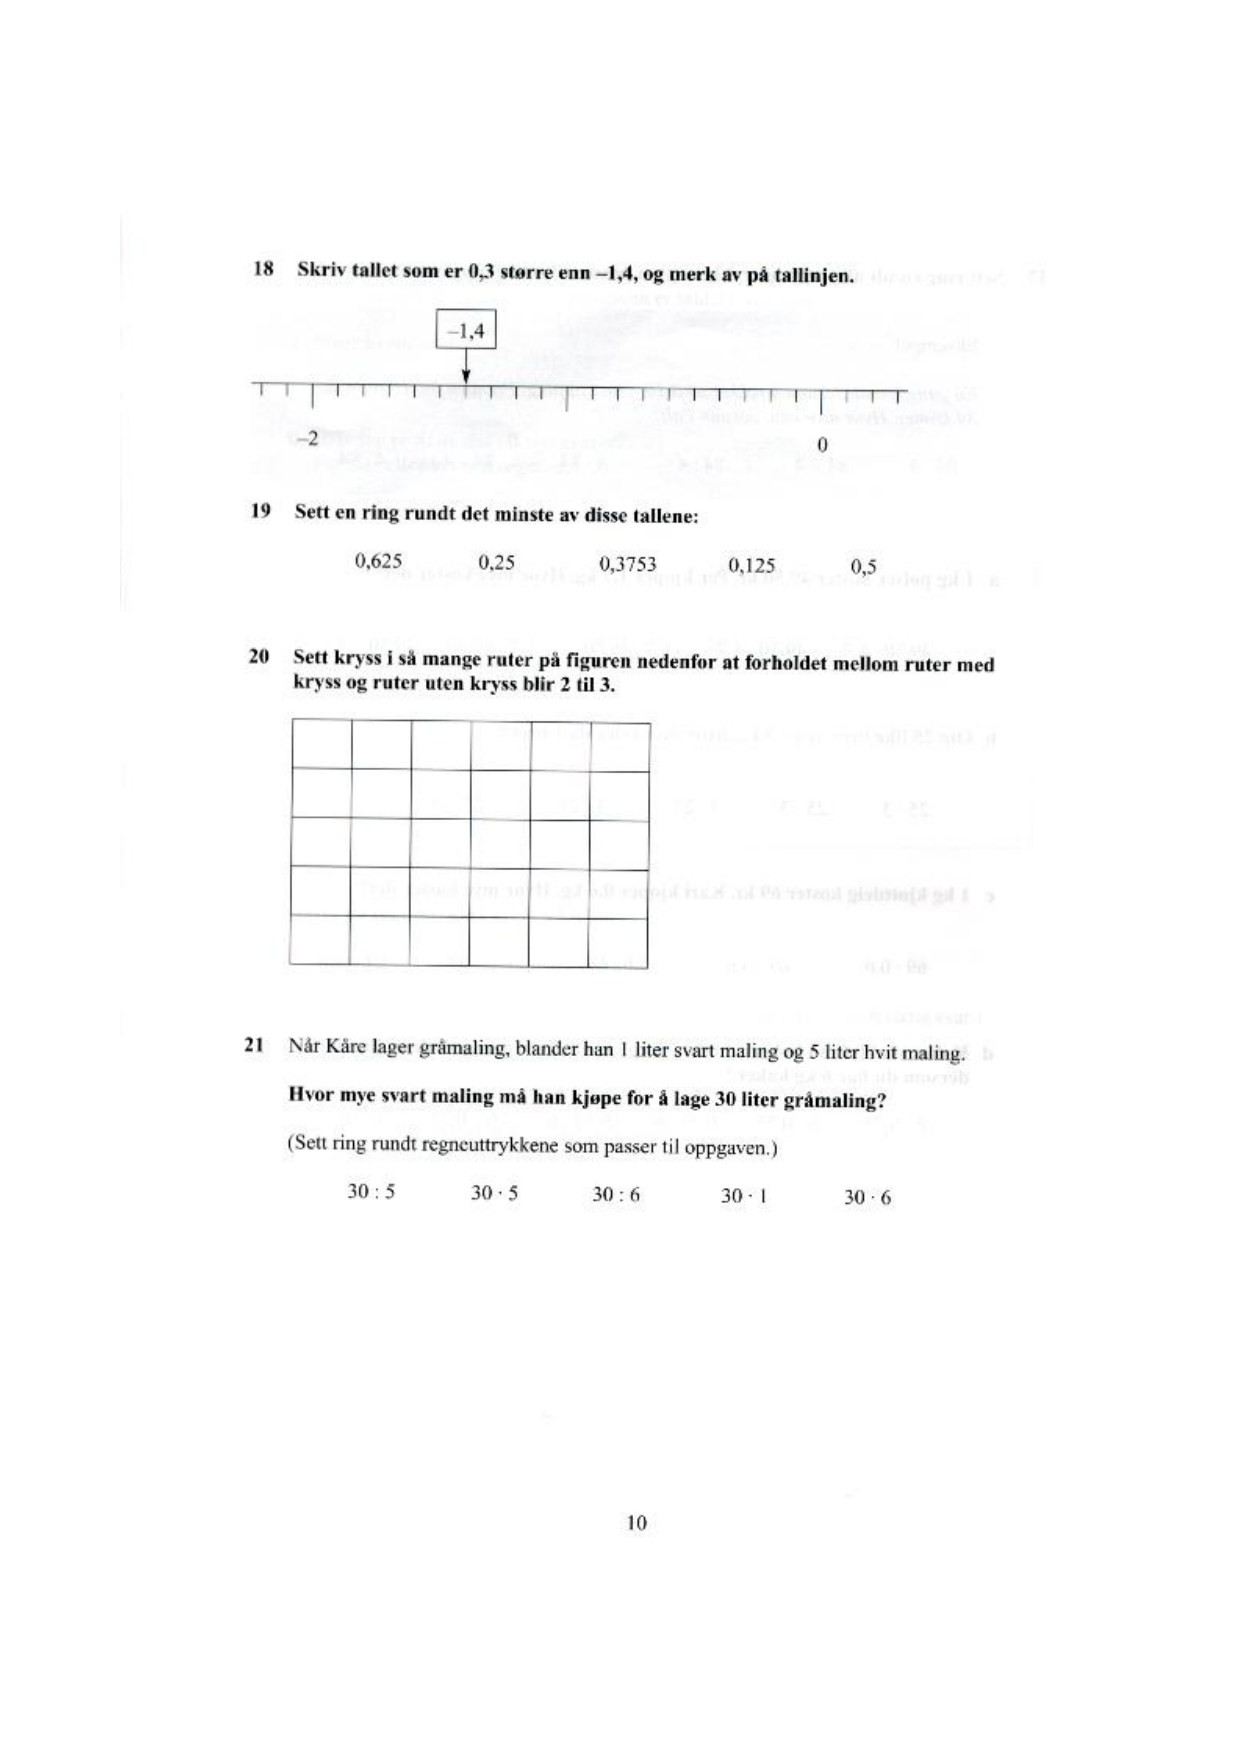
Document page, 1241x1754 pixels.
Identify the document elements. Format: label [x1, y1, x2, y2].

picture [120, 212, 1121, 1542]
